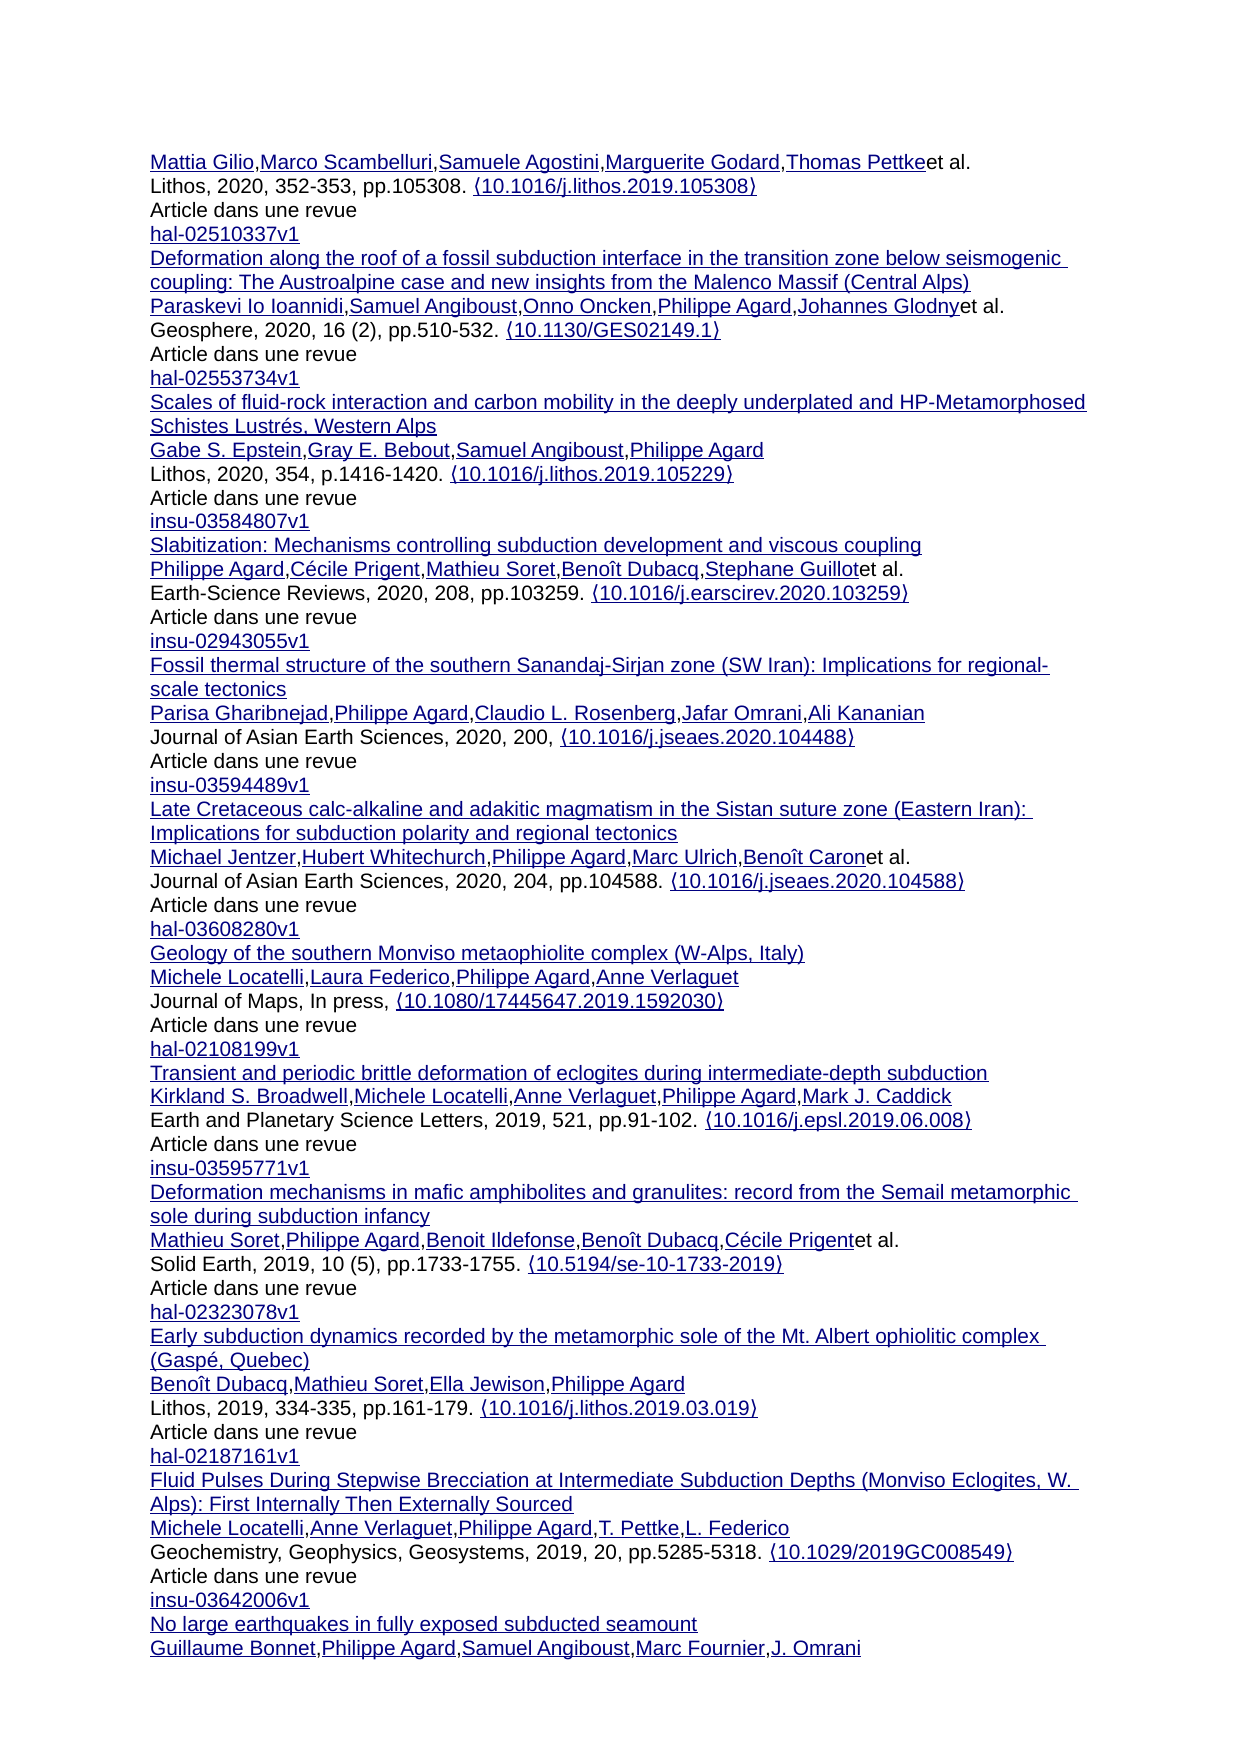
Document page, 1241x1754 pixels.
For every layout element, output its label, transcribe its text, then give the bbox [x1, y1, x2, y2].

table_cell Deformation mechanisms in mafic amphibolites and granulites: record from the Semail metamorphic sole during subduction infancy Mathieu Soret,Philippe Agard,Benoit Ildefonse,Benoît Dubacq,Cécile Prigentet al. Solid Earth, 2019, 10 (5), pp.1733-1755. ⟨10.5194/se-10-1733-2019⟩ Article dans une revue hal-02323078v1 [150, 1180, 1090, 1324]
table_cell Transient and periodic brittle deformation of eclogites during intermediate-depth subduction Kirkland S. Broadwell,Michele Locatelli,Anne Verlaguet,Philippe Agard,Mark J. Caddick Earth and Planetary Science Letters, 2019, 521, pp.91-102. ⟨10.1016/j.epsl.2019.06.008⟩ Article dans une revue insu-03595771v1 [150, 1060, 1090, 1180]
table_cell Early subduction dynamics recorded by the metamorphic sole of the Mt. Albert ophiolitic complex (Gaspé, Quebec) Benoît Dubacq,Mathieu Soret,Ella Jewison,Philippe Agard Lithos, 2019, 334-335, pp.161-179. ⟨10.1016/j.lithos.2019.03.019⟩ Article dans une revue hal-02187161v1 [150, 1324, 1090, 1468]
table_cell Deformation along the roof of a fossil subduction interface in the transition zone below seismogenic coupling: The Austroalpine case and new insights from the Malenco Massif (Central Alps) Paraskevi Io Ioannidi,Samuel Angiboust,Onno Oncken,Philippe Agard,Johannes Glodnyet al. Geosphere, 2020, 16 (2), pp.510-532. ⟨10.1130/GES02149.1⟩ Article dans une revue hal-02553734v1 [150, 246, 1090, 389]
table_cell Geology of the southern Monviso metaophiolite complex (W-Alps, Italy) Michele Locatelli,Laura Federico,Philippe Agard,Anne Verlaguet Journal of Maps, In press, ⟨10.1080/17445647.2019.1592030⟩ Article dans une revue hal-02108199v1 [150, 941, 1090, 1060]
table_cell Late Cretaceous calc-alkaline and adakitic magmatism in the Sistan suture zone (Eastern Iran): Implications for subduction polarity and regional tectonics Michael Jentzer,Hubert Whitechurch,Philippe Agard,Marc Ulrich,Benoît Caronet al. Journal of Asian Earth Sciences, 2020, 204, pp.104588. ⟨10.1016/j.jseaes.2020.104588⟩ Article dans une revue hal-03608280v1 [150, 797, 1090, 941]
table_cell Slabitization: Mechanisms controlling subduction development and viscous coupling Philippe Agard,Cécile Prigent,Mathieu Soret,Benoît Dubacq,Stephane Guillotet al. Earth-Science Reviews, 2020, 208, pp.103259. ⟨10.1016/j.earscirev.2020.103259⟩ Article dans une revue insu-02943055v1 [150, 533, 1090, 653]
table_cell Mattia Gilio,Marco Scambelluri,Samuele Agostini,Marguerite Godard,Thomas Pettkeet al. Lithos, 2020, 352-353, pp.105308. ⟨10.1016/j.lithos.2019.105308⟩ Article dans une revue hal-02510337v1 [150, 150, 1090, 246]
table_cell Fossil thermal structure of the southern Sanandaj-Sirjan zone (SW Iran): Implications for regional-scale tectonics Parisa Gharibnejad,Philippe Agard,Claudio L. Rosenberg,Jafar Omrani,Ali Kananian Journal of Asian Earth Sciences, 2020, 200, ⟨10.1016/j.jseaes.2020.104488⟩ Article dans une revue insu-03594489v1 [150, 653, 1090, 797]
table_cell Scales of fluid-rock interaction and carbon mobility in the deeply underplated and HP-Metamorphosed Schistes Lustrés, Western Alps Gabe S. Epstein,Gray E. Bebout,Samuel Angiboust,Philippe Agard Lithos, 2020, 354, p.1416-1420. ⟨10.1016/j.lithos.2019.105229⟩ Article dans une revue insu-03584807v1 [150, 390, 1090, 533]
table_cell Fluid Pulses During Stepwise Brecciation at Intermediate Subduction Depths (Monviso Eclogites, W. Alps): First Internally Then Externally Sourced Michele Locatelli,Anne Verlaguet,Philippe Agard,T. Pettke,L. Federico Geochemistry, Geophysics, Geosystems, 2019, 20, pp.5285-5318. ⟨10.1029/2019GC008549⟩ Article dans une revue insu-03642006v1 [150, 1468, 1090, 1611]
table_cell No large earthquakes in fully exposed subducted seamount Guillaume Bonnet,Philippe Agard,Samuel Angiboust,Marc Fournier,J. Omrani [150, 1611, 1090, 1659]
